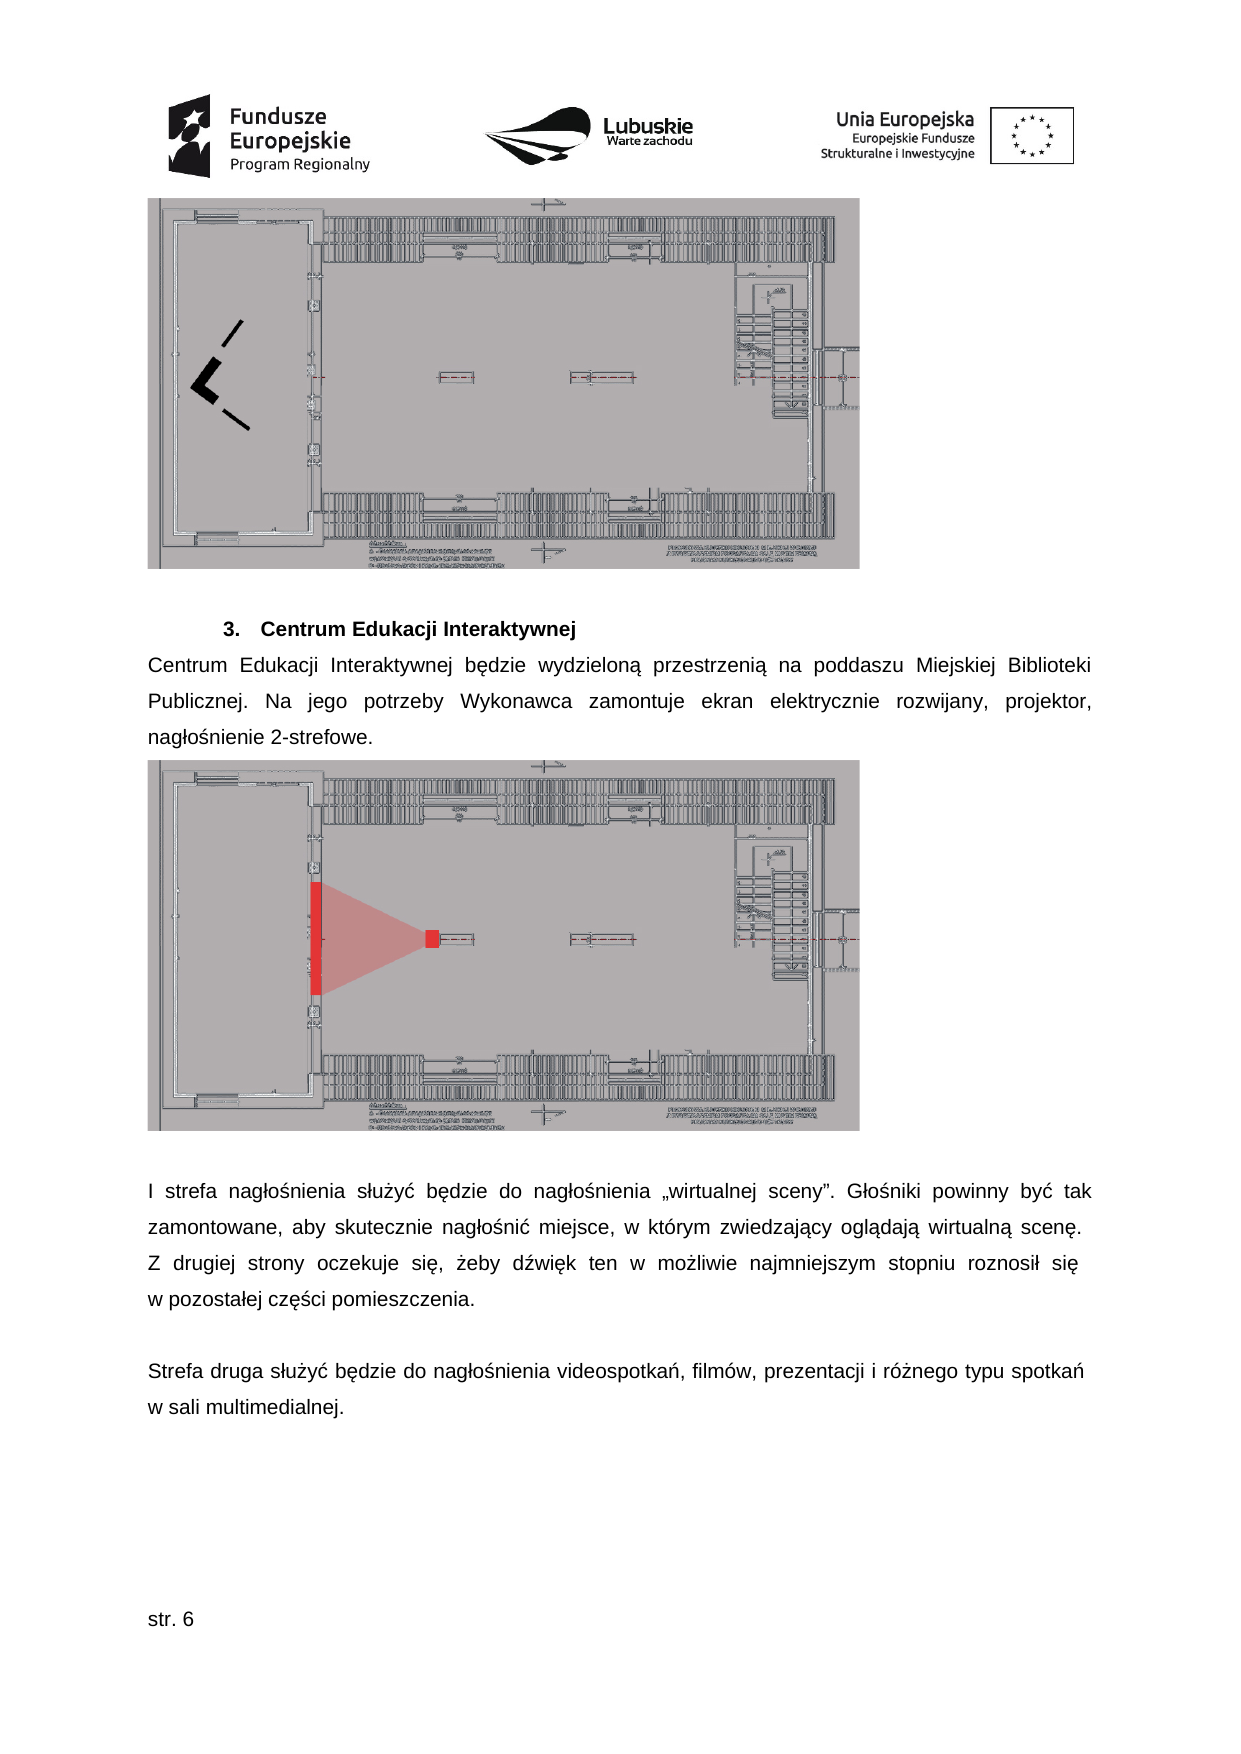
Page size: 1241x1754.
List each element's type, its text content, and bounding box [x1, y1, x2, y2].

text I strefa nagłośnienia służyć będzie do nagłośnienia „wirtualnej sceny”. Głośniki powinny być tak zamontowane, aby skutecznie nagłośnić miejsce, w którym zwiedzający oglądają wirtualną scenę. Z drugiej strony oczekuje się, żeby dźwięk ten w możliwie najmniejszym stopniu roznosił się w pozostałej części pomieszczenia. [148, 1179, 1093, 1311]
list Centrum Edukacji Interaktywnej [223, 617, 1093, 641]
text Centrum Edukacji Interaktywnej będzie wydzieloną przestrzenią na poddaszu Miejskiej Biblioteki Publicznej. Na jego potrzeby Wykonawca zamontuje ekran elektrycznie rozwijany, projektor, nagłośnienie 2-strefowe. [148, 653, 1093, 749]
text Strefa druga służyć będzie do nagłośnienia videospotkań, filmów, prezentacji i różnego typu spotkań w sali multimedialnej. [148, 1359, 1093, 1418]
